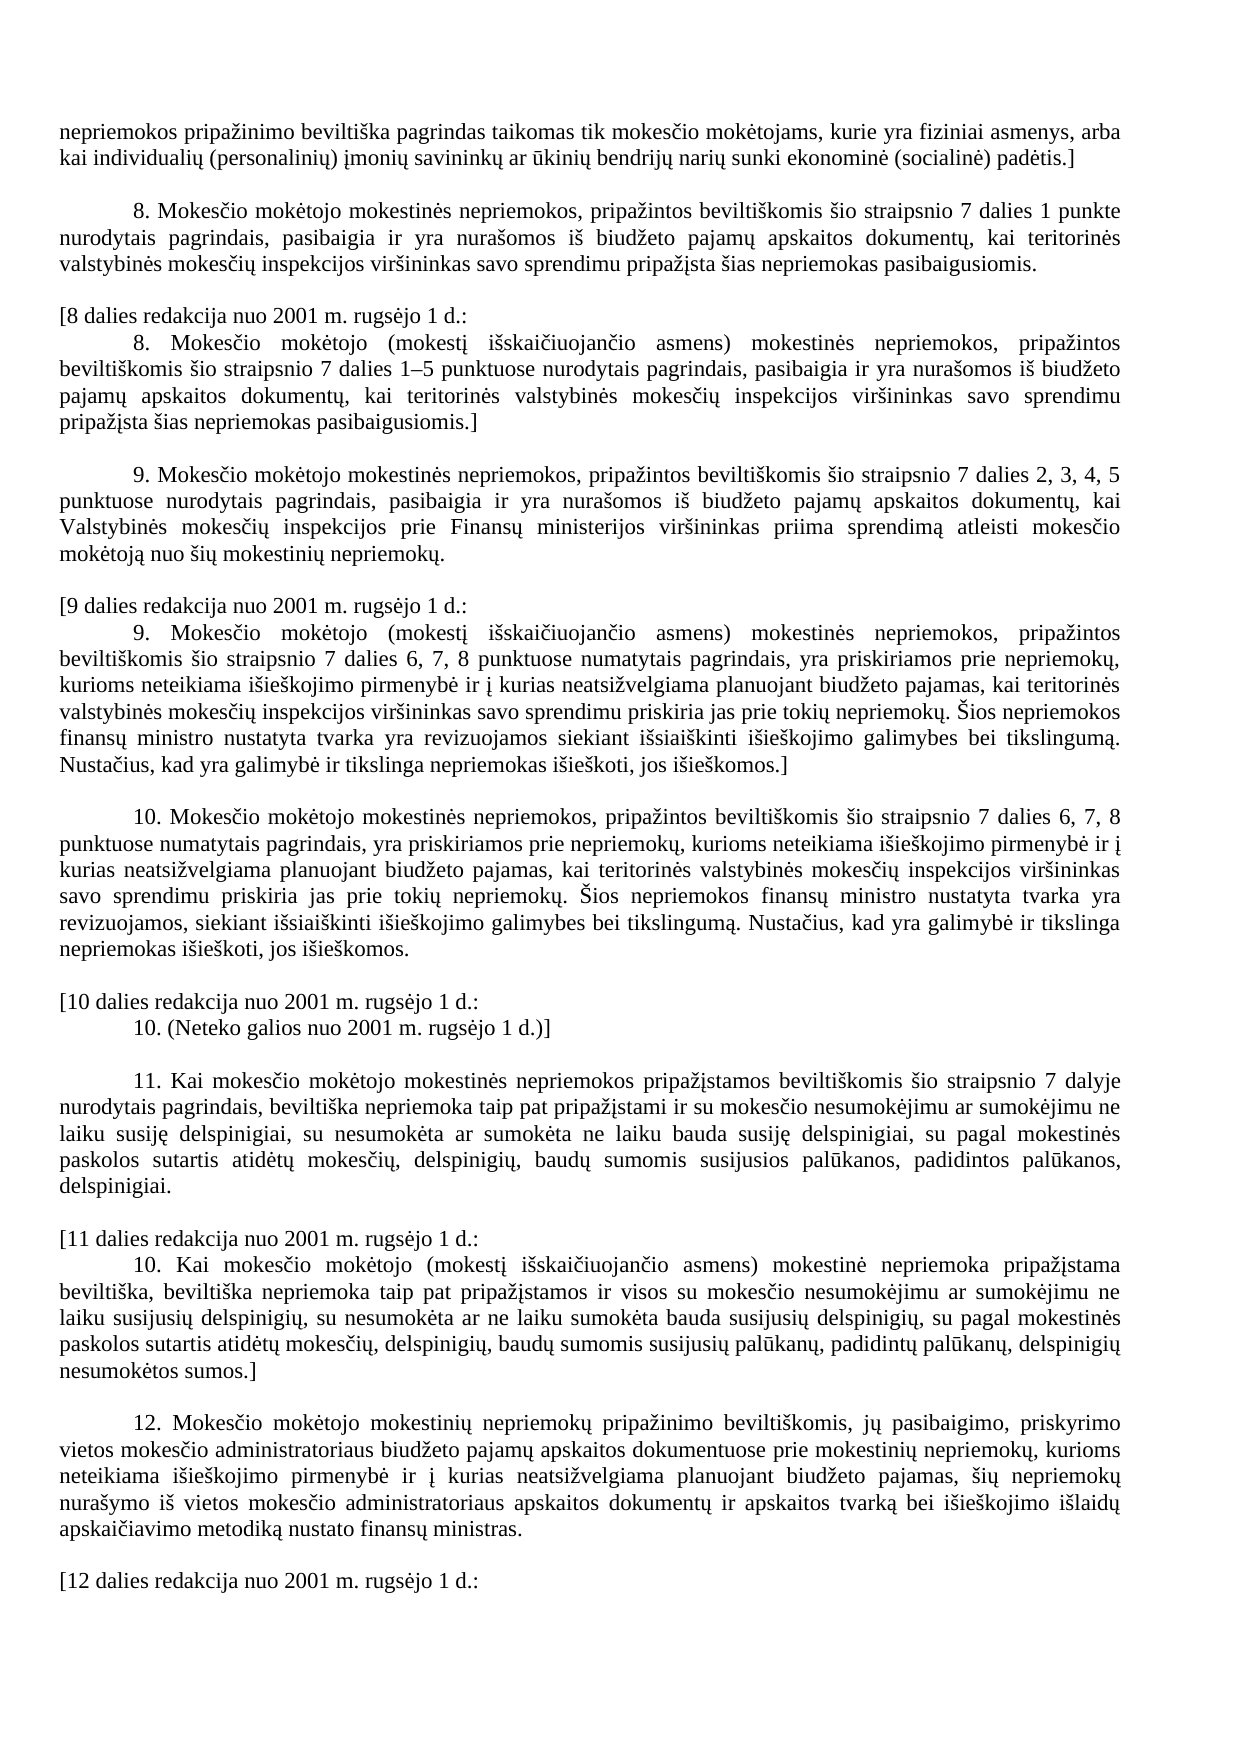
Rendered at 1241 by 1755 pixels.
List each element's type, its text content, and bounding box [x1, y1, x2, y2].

text 9. Mokesčio mokėtojo mokestinės nepriemokos, pripažintos beviltiškomis šio straipsnio 7 dalies 2, 3, 4, 5 punktuose nurodytais pagrindais, pasibaigia ir yra nurašomos iš biudžeto pajamų apskaitos dokumentų, kai Valstybinės mokesčių inspekcijos prie Finansų ministerijos viršininkas priima sprendimą atleisti mokesčio mokėtoją nuo šių mokestinių nepriemokų. [59, 461, 1122, 566]
text [9 dalies redakcija nuo 2001 m. rugsėjo 1 d.: [59, 592, 1122, 619]
text 9. Mokesčio mokėtojo (mokestį išskaičiuojančio asmens) mokestinės nepriemokos, pripažintos beviltiškomis šio straipsnio 7 dalies 6, 7, 8 punktuose numatytais pagrindais, yra priskiriamos prie nepriemokų, kurioms neteikiama išieškojimo pirmenybė ir į kurias neatsižvelgiama planuojant biudžeto pajamas, kai teritorinės valstybinės mokesčių inspekcijos viršininkas savo sprendimu priskiria jas prie tokių nepriemokų. Šios nepriemokos finansų ministro nustatyta tvarka yra revizuojamos siekiant išsiaiškinti išieškojimo galimybes bei tikslingumą. Nustačius, kad yra galimybė ir tikslinga nepriemokas išieškoti, jos išieškomos.] [59, 619, 1122, 777]
text [11 dalies redakcija nuo 2001 m. rugsėjo 1 d.: [59, 1225, 1122, 1251]
text [8 dalies redakcija nuo 2001 m. rugsėjo 1 d.: [59, 303, 1122, 329]
text 8. Mokesčio mokėtojo (mokestį išskaičiuojančio asmens) mokestinės nepriemokos, pripažintos beviltiškomis šio straipsnio 7 dalies 1–5 punktuose nurodytais pagrindais, pasibaigia ir yra nurašomos iš biudžeto pajamų apskaitos dokumentų, kai teritorinės valstybinės mokesčių inspekcijos viršininkas savo sprendimu pripažįsta šias nepriemokas pasibaigusiomis.] [59, 329, 1122, 434]
text 10. Mokesčio mokėtojo mokestinės nepriemokos, pripažintos beviltiškomis šio straipsnio 7 dalies 6, 7, 8 punktuose numatytais pagrindais, yra priskiriamos prie nepriemokų, kurioms neteikiama išieškojimo pirmenybė ir į kurias neatsižvelgiama planuojant biudžeto pajamas, kai teritorinės valstybinės mokesčių inspekcijos viršininkas savo sprendimu priskiria jas prie tokių nepriemokų. Šios nepriemokos finansų ministro nustatyta tvarka yra revizuojamos, siekiant išsiaiškinti išieškojimo galimybes bei tikslingumą. Nustačius, kad yra galimybė ir tikslinga nepriemokas išieškoti, jos išieškomos. [59, 803, 1122, 961]
text 12. Mokesčio mokėtojo mokestinių nepriemokų pripažinimo beviltiškomis, jų pasibaigimo, priskyrimo vietos mokesčio administratoriaus biudžeto pajamų apskaitos dokumentuose prie mokestinių nepriemokų, kurioms neteikiama išieškojimo pirmenybė ir į kurias neatsižvelgiama planuojant biudžeto pajamas, šių nepriemokų nurašymo iš vietos mokesčio administratoriaus apskaitos dokumentų ir apskaitos tvarką bei išieškojimo išlaidų apskaičiavimo metodiką nustato finansų ministras. [59, 1409, 1122, 1541]
text nepriemokos pripažinimo beviltiška pagrindas taikomas tik mokesčio mokėtojams, kurie yra fiziniai asmenys, arba kai individualių (personalinių) įmonių savininkų ar ūkinių bendrijų narių sunki ekonominė (socialinė) padėtis.] [59, 118, 1122, 171]
text 10. (Neteko galios nuo 2001 m. rugsėjo 1 d.)] [59, 1014, 1122, 1041]
text 8. Mokesčio mokėtojo mokestinės nepriemokos, pripažintos beviltiškomis šio straipsnio 7 dalies 1 punkte nurodytais pagrindais, pasibaigia ir yra nurašomos iš biudžeto pajamų apskaitos dokumentų, kai teritorinės valstybinės mokesčių inspekcijos viršininkas savo sprendimu pripažįsta šias nepriemokas pasibaigusiomis. [59, 197, 1122, 276]
text [10 dalies redakcija nuo 2001 m. rugsėjo 1 d.: [59, 988, 1122, 1014]
text [12 dalies redakcija nuo 2001 m. rugsėjo 1 d.: [59, 1568, 1122, 1594]
text 11. Kai mokesčio mokėtojo mokestinės nepriemokos pripažįstamos beviltiškomis šio straipsnio 7 dalyje nurodytais pagrindais, beviltiška nepriemoka taip pat pripažįstami ir su mokesčio nesumokėjimu ar sumokėjimu ne laiku susiję delspinigiai, su nesumokėta ar sumokėta ne laiku bauda susiję delspinigiai, su pagal mokestinės paskolos sutartis atidėtų mokesčių, delspinigių, baudų sumomis susijusios palūkanos, padidintos palūkanos, delspinigiai. [59, 1067, 1122, 1199]
text 10. Kai mokesčio mokėtojo (mokestį išskaičiuojančio asmens) mokestinė nepriemoka pripažįstama beviltiška, beviltiška nepriemoka taip pat pripažįstamos ir visos su mokesčio nesumokėjimu ar sumokėjimu ne laiku susijusių delspinigių, su nesumokėta ar ne laiku sumokėta bauda susijusių delspinigių, su pagal mokestinės paskolos sutartis atidėtų mokesčių, delspinigių, baudų sumomis susijusių palūkanų, padidintų palūkanų, delspinigių nesumokėtos sumos.] [59, 1251, 1122, 1383]
